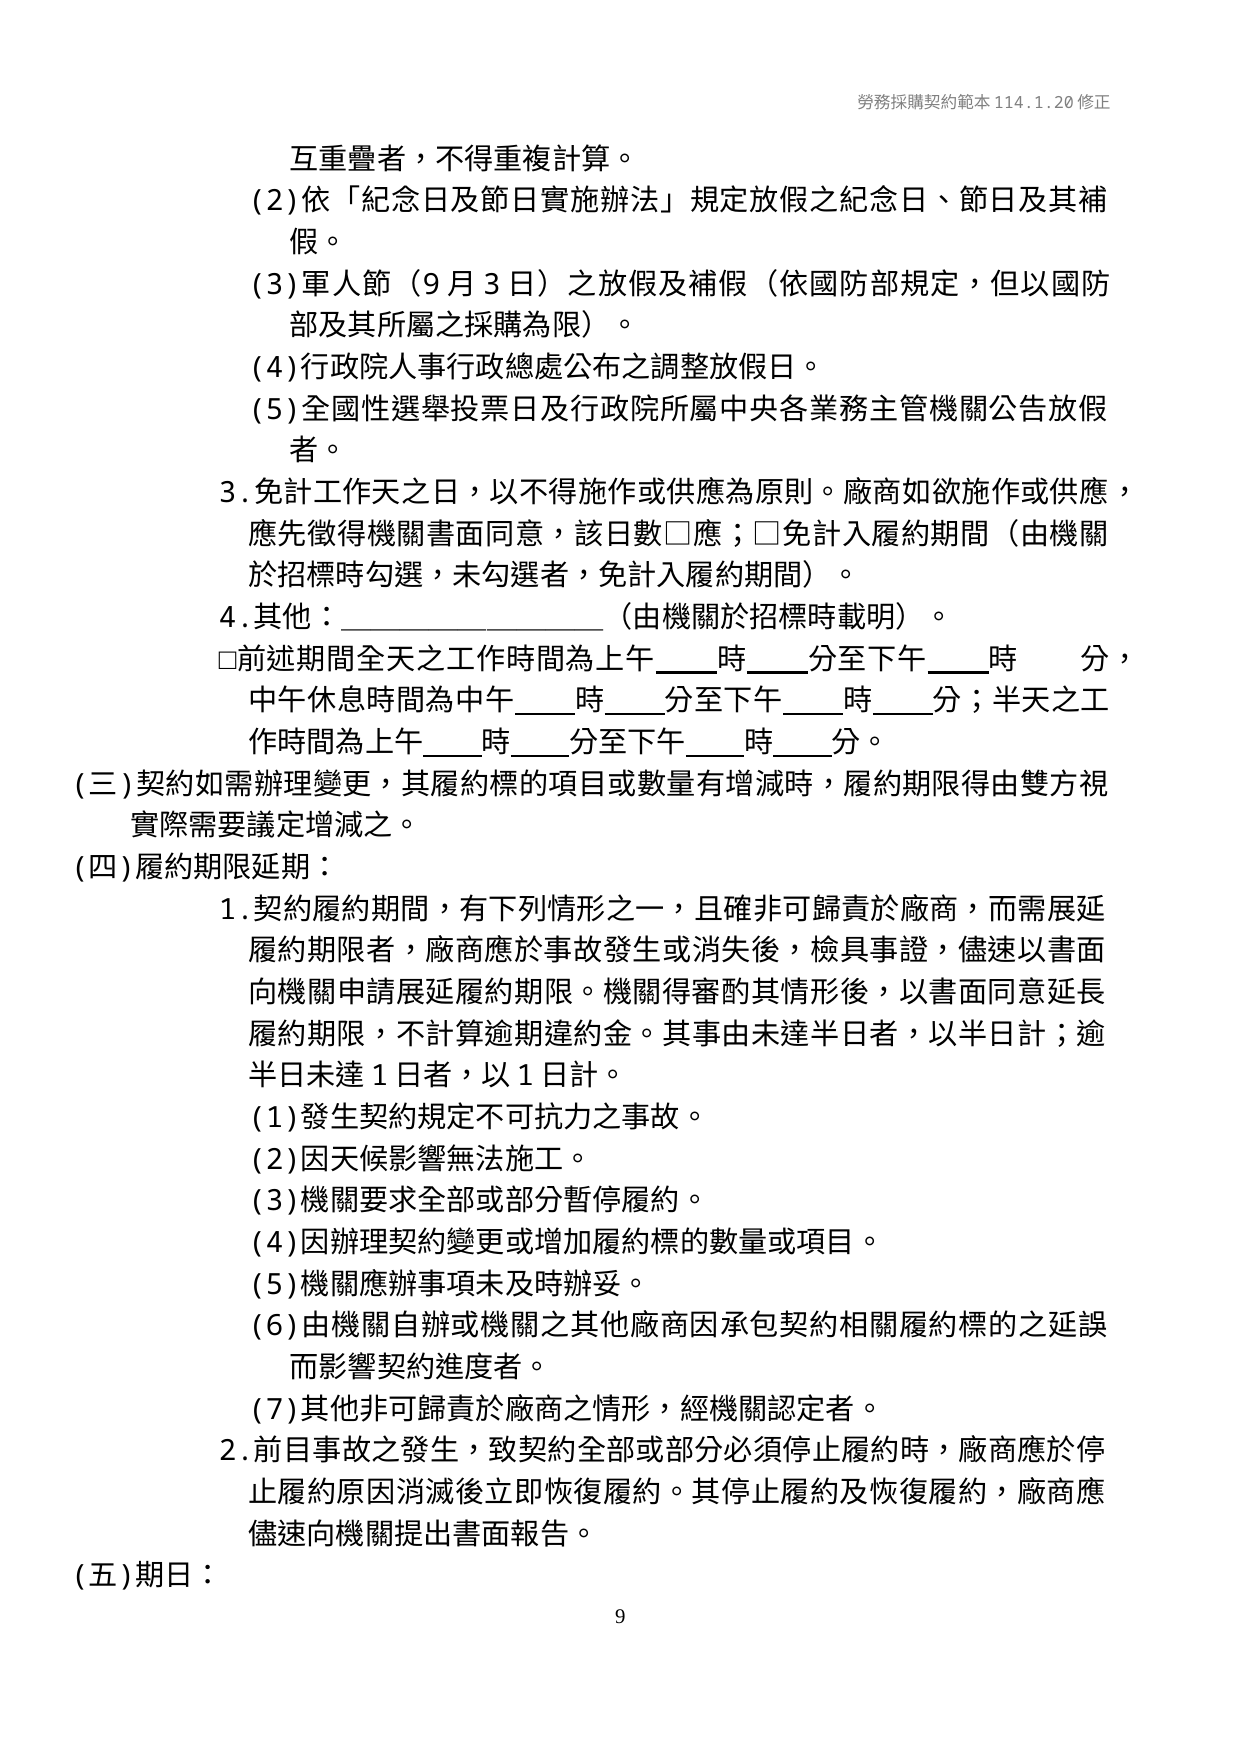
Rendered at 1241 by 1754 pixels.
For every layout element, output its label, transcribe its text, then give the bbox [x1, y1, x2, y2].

text (6)由機關自辦或機關之其他廠商因承包契約相關履約標的之延誤而影響契約進度者。 [248, 1302, 1110, 1386]
text (7)其他非可歸責於廠商之情形，經機關認定者。 [248, 1386, 1110, 1427]
text (3)機關要求全部或部分暫停履約。 [248, 1177, 1110, 1219]
text □前述期間全天之工作時間為上午 時 分至下午 時 分，中午休息時間為中午 時 分至下午 時 分；半天之工作時間為上午 時 分至下午 時 分。 [218, 636, 1110, 761]
text (2)依「紀念日及節日實施辦法」規定放假之紀念日、節日及其補假。 [248, 177, 1110, 261]
text (4)行政院人事行政總處公布之調整放假日。 [248, 344, 1110, 386]
text (五)期日： [71, 1552, 1110, 1594]
text 4.其他：＿＿＿＿＿＿＿＿＿（由機關於招標時載明）。 [218, 594, 1110, 636]
text (三)契約如需辦理變更，其履約標的項目或數量有增減時，履約期限得由雙方視實際需要議定增減之。 [71, 761, 1110, 844]
text (3)軍人節（9月3日）之放假及補假（依國防部規定，但以國防部及其所屬之採購為限）。 [248, 261, 1110, 344]
text (2)因天候影響無法施工。 [248, 1136, 1110, 1177]
text (1)發生契約規定不可抗力之事故。 [248, 1094, 1110, 1136]
text 互重疊者，不得重複計算。 [248, 136, 1110, 177]
text (5)機關應辦事項未及時辦妥。 [248, 1261, 1110, 1302]
text 2.前目事故之發生，致契約全部或部分必須停止履約時，廠商應於停止履約原因消滅後立即恢復履約。其停止履約及恢復履約，廠商應儘速向機關提出書面報告。 [218, 1427, 1108, 1552]
text (5)全國性選舉投票日及行政院所屬中央各業務主管機關公告放假者。 [248, 386, 1110, 469]
text (四)履約期限延期： [71, 844, 1110, 886]
text (4)因辦理契約變更或增加履約標的數量或項目。 [248, 1219, 1110, 1261]
text 1.契約履約期間，有下列情形之一，且確非可歸責於廠商，而需展延履約期限者，廠商應於事故發生或消失後，檢具事證，儘速以書面向機關申請展延履約期限。機關得審酌其情形後，以書面同意延長履約期限，不計算逾期違約金。其事由未達半日者，以半日計；逾半日未達1日者，以1日計。 [218, 886, 1108, 1094]
text 3.免計工作天之日，以不得施作或供應為原則。廠商如欲施作或供應，應先徵得機關書面同意，該日數□應；□免計入履約期間（由機關於招標時勾選，未勾選者，免計入履約期間）。 [218, 469, 1110, 594]
